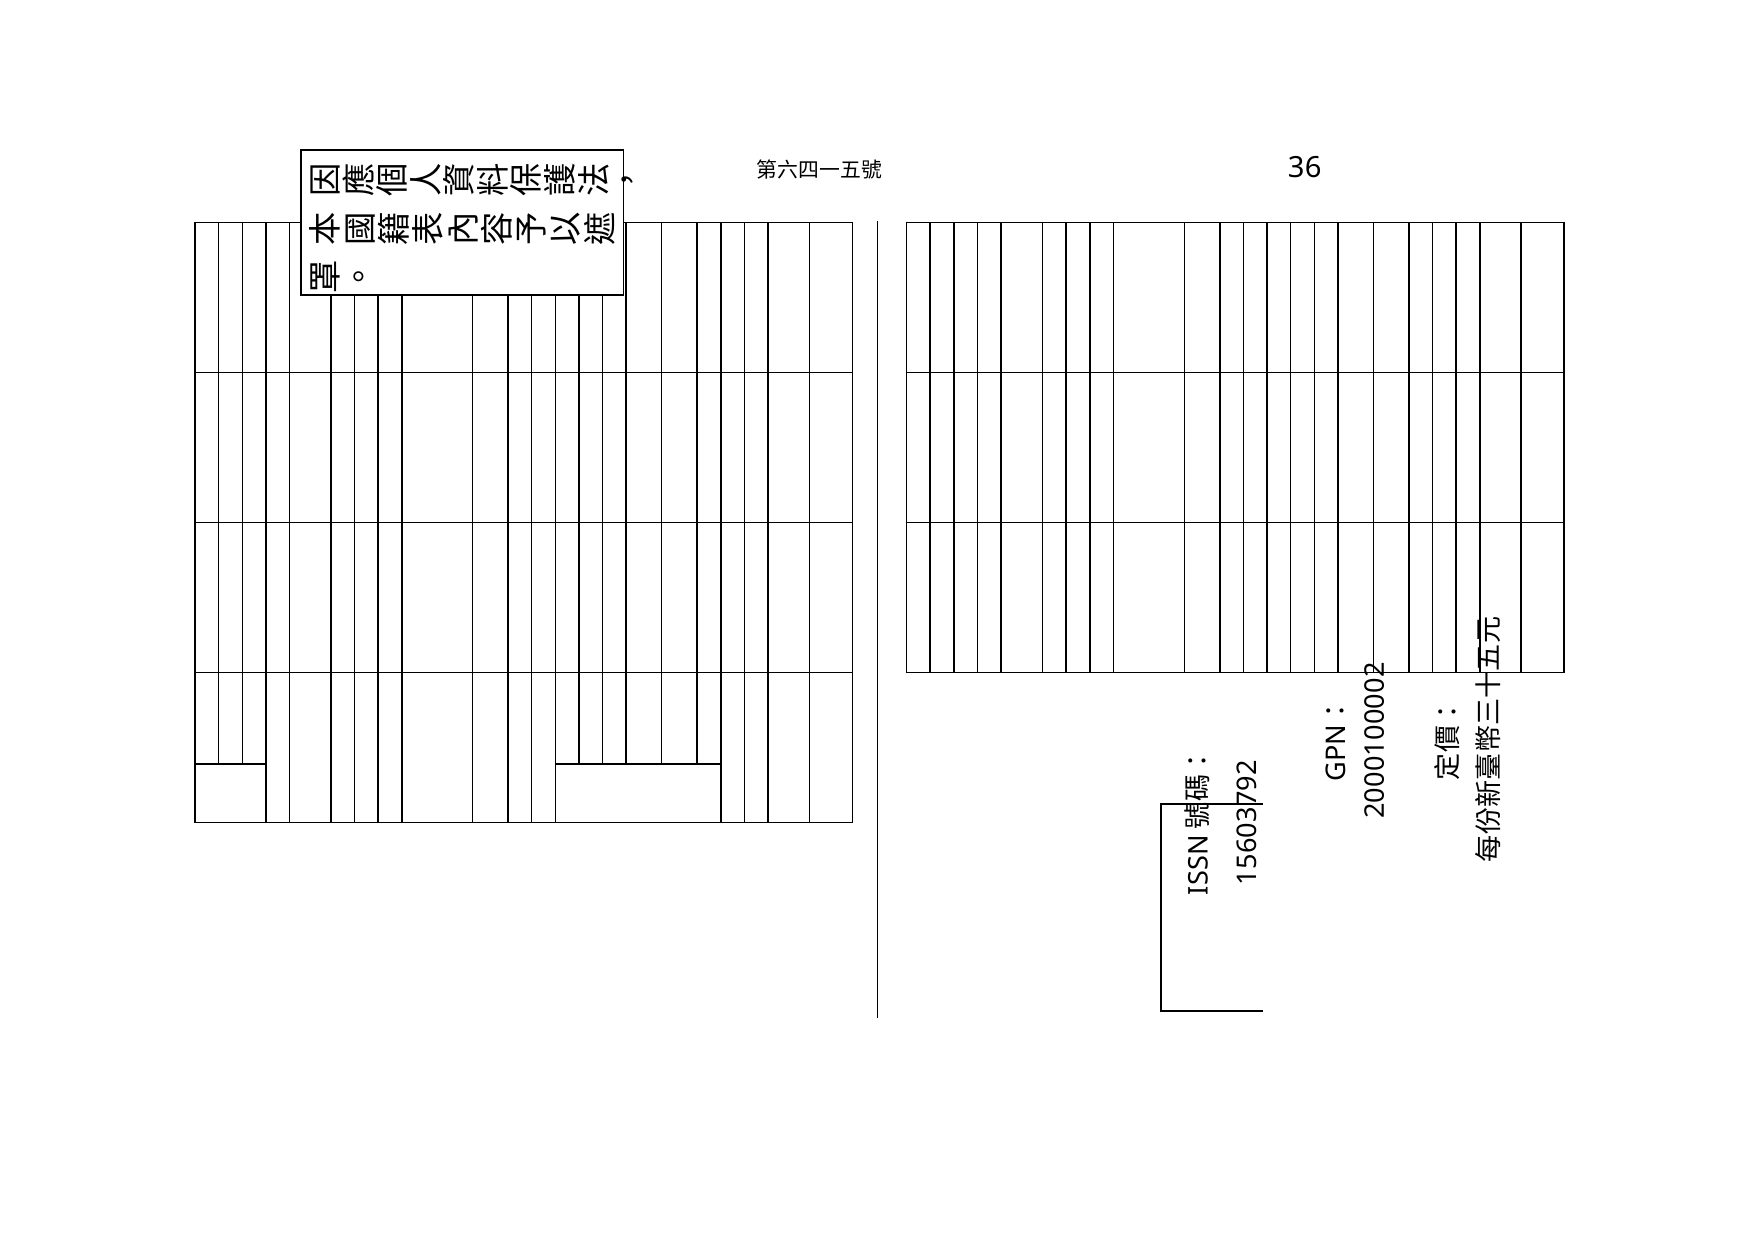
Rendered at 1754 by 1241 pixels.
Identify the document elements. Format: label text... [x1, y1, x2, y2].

table_cell [1365, 666, 1373, 672]
table_cell [627, 673, 661, 763]
table_header [745, 223, 767, 372]
table_cell [1457, 523, 1479, 672]
table_cell [907, 223, 929, 372]
table_header GPN： [1299, 721, 1340, 1010]
table_cell [1291, 223, 1314, 372]
table_cell [1522, 223, 1563, 372]
table_cell [810, 673, 852, 822]
table_header [1263, 721, 1298, 1010]
table_cell [907, 523, 929, 672]
table_cell [1091, 373, 1113, 522]
table_cell [1244, 373, 1266, 522]
table_header [1381, 721, 1411, 1010]
table_header [698, 223, 720, 372]
table_cell [955, 223, 977, 372]
table_cell [978, 373, 1000, 522]
table_cell [1268, 223, 1290, 372]
table_header [403, 296, 472, 372]
table_cell [810, 373, 852, 522]
table_cell [627, 373, 661, 522]
table_cell [243, 673, 265, 763]
table_header [267, 223, 289, 372]
table_cell [219, 523, 242, 672]
table_cell [1433, 373, 1455, 522]
table_cell [1244, 523, 1266, 672]
table_cell [243, 523, 265, 672]
table_cell [243, 373, 265, 522]
table_cell [1410, 523, 1432, 672]
table_header [509, 296, 531, 372]
table_header [603, 223, 625, 372]
table_cell [698, 523, 720, 672]
table_cell [1221, 223, 1243, 372]
table_cell [1291, 523, 1314, 672]
table_cell [1457, 223, 1479, 372]
table_cell [332, 673, 354, 822]
table_cell [1522, 523, 1563, 672]
table_cell ISSN號碼： [1162, 805, 1212, 1010]
table_cell [1457, 373, 1479, 522]
table_cell [698, 673, 720, 763]
table_header [810, 223, 852, 372]
table_cell [532, 673, 555, 822]
table_cell [907, 373, 929, 522]
table_header 2000100002 [1340, 721, 1381, 1010]
table_cell [379, 373, 401, 522]
table_cell [290, 373, 330, 522]
table_cell [290, 523, 330, 672]
table_cell [1410, 223, 1432, 372]
table_cell [662, 373, 696, 522]
table_cell [1410, 373, 1432, 522]
table_cell [1091, 523, 1113, 672]
table_cell [1043, 523, 1065, 672]
table_cell [1268, 373, 1290, 522]
table_cell [1067, 373, 1089, 522]
table_cell [1067, 523, 1089, 672]
table_cell [556, 673, 578, 763]
table_cell [532, 523, 555, 672]
table_header 每份新臺幣三十五元 [1452, 721, 1493, 1010]
table_cell [1043, 373, 1065, 522]
table_cell [1185, 373, 1219, 522]
table_cell [1067, 223, 1089, 372]
table_cell [662, 523, 696, 672]
table_cell [931, 523, 953, 672]
table_header [556, 296, 578, 372]
table_cell [1374, 373, 1408, 522]
table_cell [1315, 223, 1337, 372]
table_header [1212, 721, 1263, 803]
table_cell [1481, 223, 1520, 372]
table_cell [332, 373, 354, 522]
table_cell [810, 523, 852, 672]
table_cell [267, 523, 289, 672]
table_header [196, 223, 218, 372]
table_cell [603, 373, 625, 522]
table_header [627, 223, 661, 372]
table_cell [196, 765, 265, 822]
table_cell [267, 673, 289, 822]
table_cell [1433, 223, 1455, 372]
table_header [243, 223, 265, 372]
table_cell [219, 673, 242, 763]
table_cell [1244, 223, 1266, 372]
table_cell [1221, 523, 1243, 672]
table_cell [1481, 373, 1520, 522]
table_cell [509, 373, 531, 522]
table_cell 15603792 [1212, 805, 1263, 1010]
table_cell [267, 373, 289, 522]
table_cell [769, 523, 809, 672]
table_cell [769, 373, 809, 522]
table_cell [556, 373, 578, 522]
table_header [355, 296, 377, 372]
table_header [662, 223, 696, 372]
table_cell [556, 523, 578, 672]
table_cell [509, 523, 531, 672]
table_cell [355, 523, 377, 672]
table_cell [473, 373, 507, 522]
table_cell [580, 373, 602, 522]
table_cell [580, 523, 602, 672]
table_cell [556, 765, 720, 822]
table_cell [745, 673, 767, 822]
table_header 定價： [1411, 721, 1452, 1010]
table_header [532, 296, 555, 372]
table_cell [580, 673, 602, 763]
table_cell [1339, 373, 1373, 522]
table_cell [379, 673, 401, 822]
table_cell [219, 373, 242, 522]
table_cell [1315, 523, 1337, 672]
table_cell [722, 373, 744, 522]
table_cell [955, 523, 977, 672]
table_cell [473, 523, 507, 672]
table_cell [1043, 223, 1065, 372]
table_cell [698, 373, 720, 522]
table_cell [1002, 223, 1042, 372]
table_cell [509, 673, 531, 822]
table_cell [978, 223, 1000, 372]
table_cell [473, 673, 507, 822]
table_cell [196, 673, 218, 763]
table_cell [1114, 223, 1184, 372]
table_header [1161, 721, 1212, 803]
table_cell [722, 523, 744, 672]
table_cell [1114, 523, 1184, 672]
table_cell [290, 673, 330, 822]
table_cell [627, 523, 661, 672]
table_cell [196, 373, 218, 522]
table_header [219, 223, 242, 372]
table_header [473, 296, 507, 372]
table_cell [1315, 373, 1337, 522]
table_cell [1114, 373, 1184, 522]
table_cell [722, 673, 744, 822]
table_cell [1339, 523, 1373, 672]
table_cell [955, 373, 977, 522]
table_cell [1481, 523, 1520, 672]
table_header [290, 223, 330, 372]
table_header [580, 296, 602, 372]
table_header [379, 296, 401, 372]
table_cell [1291, 373, 1314, 522]
table_cell [355, 673, 377, 822]
table_cell [603, 673, 625, 763]
table_cell [532, 373, 555, 522]
table_cell [403, 673, 472, 822]
table_cell [603, 523, 625, 672]
table_header [769, 223, 809, 372]
table_cell [1339, 223, 1373, 372]
table_cell [1185, 223, 1219, 372]
table_cell [931, 373, 953, 522]
table_cell [769, 673, 809, 822]
table_cell [1374, 223, 1408, 372]
table_cell [1185, 523, 1219, 672]
table_header [722, 223, 744, 372]
table_cell [355, 373, 377, 522]
table_cell [1268, 523, 1290, 672]
table_header [332, 296, 354, 372]
table_cell [1002, 523, 1042, 672]
table_cell [1221, 373, 1243, 522]
table_cell [196, 523, 218, 672]
table_cell [1488, 652, 1497, 661]
table_cell [1091, 223, 1113, 372]
table_cell [332, 523, 354, 672]
table_cell [1002, 373, 1042, 522]
table_cell [745, 523, 767, 672]
table_cell [978, 523, 1000, 672]
table_cell [745, 373, 767, 522]
table_cell [931, 223, 953, 372]
table_cell [403, 523, 472, 672]
table_cell [1522, 373, 1563, 522]
table_cell [1374, 523, 1408, 672]
table_cell [403, 373, 472, 522]
table_cell [379, 523, 401, 672]
table_cell [662, 673, 696, 763]
table_cell [1433, 523, 1455, 672]
